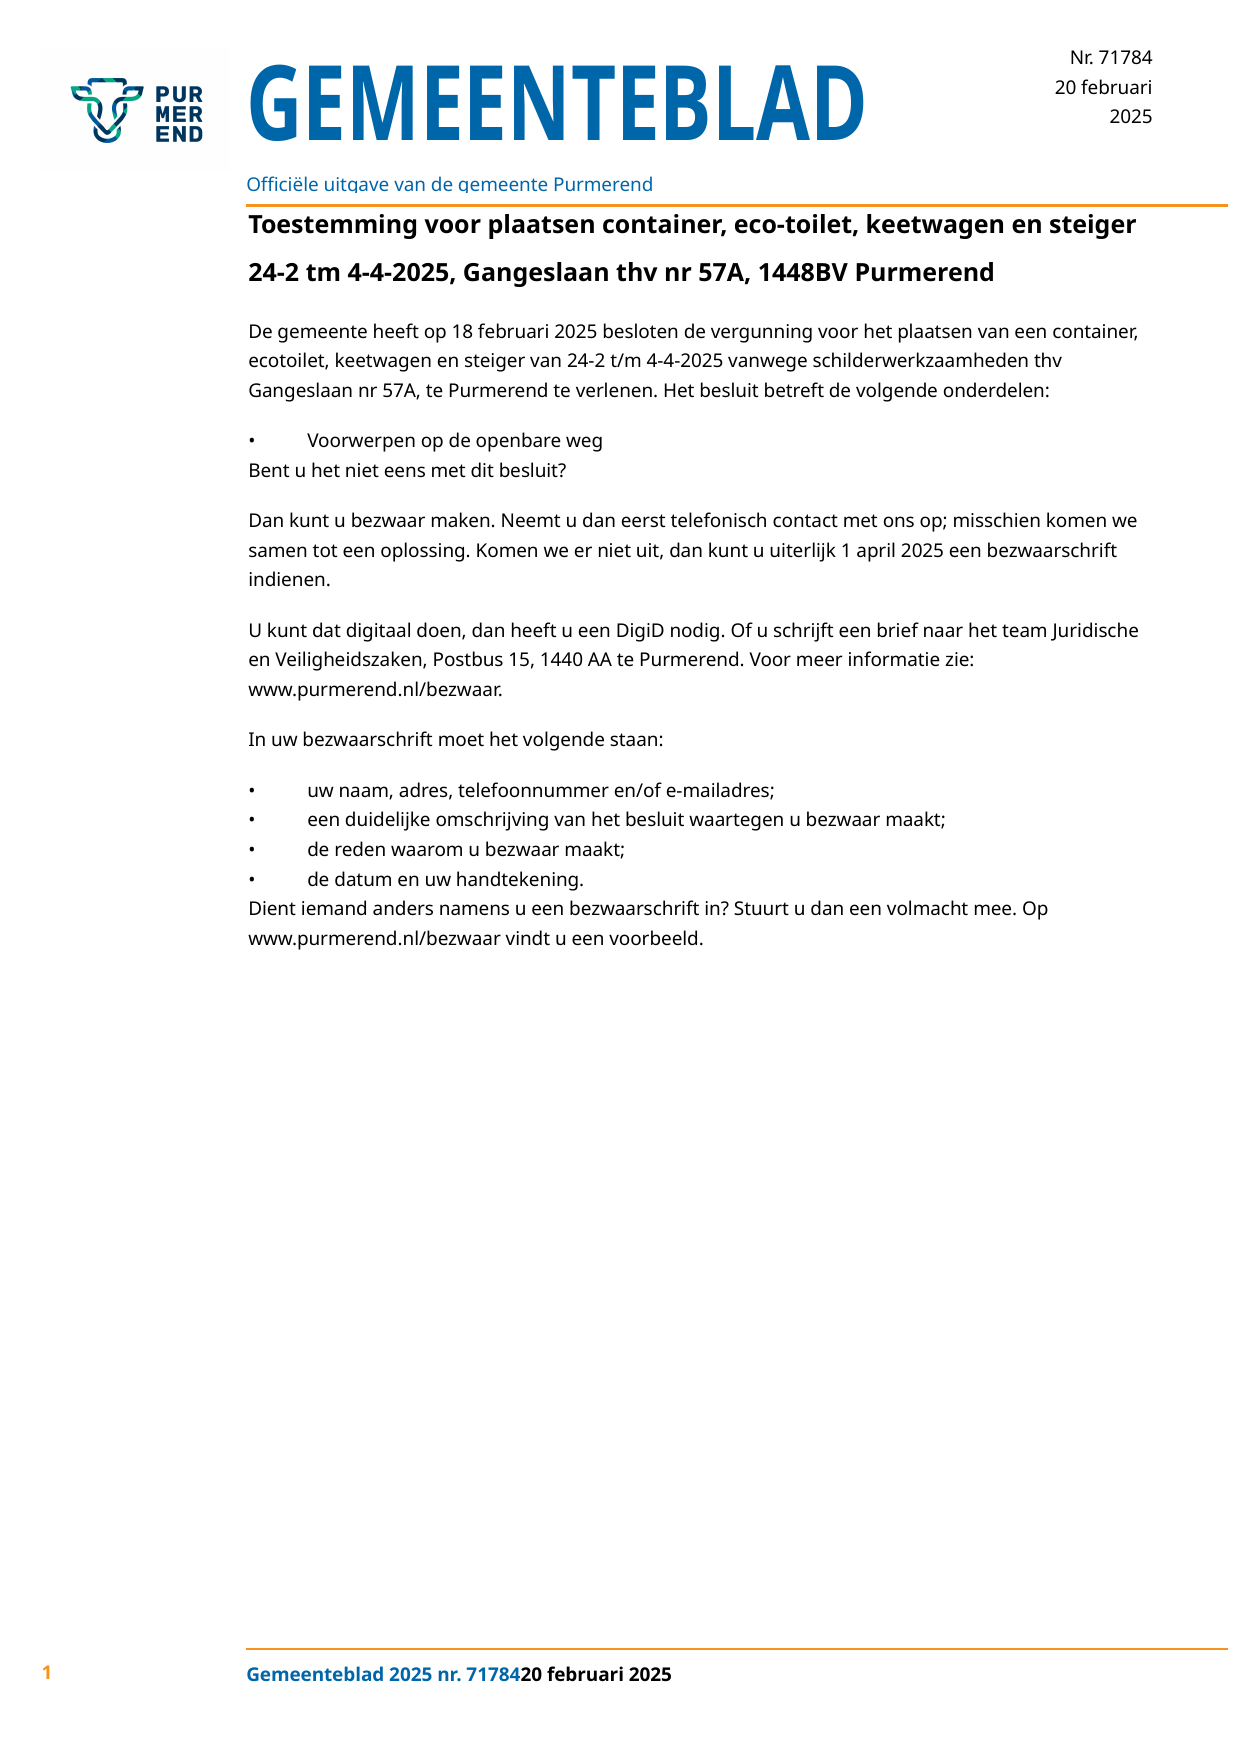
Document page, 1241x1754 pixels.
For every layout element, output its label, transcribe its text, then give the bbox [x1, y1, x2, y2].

list een duidelijke omschrijving van het besluit waartegen u bezwaar maakt; [248, 807, 1152, 832]
text U kunt dat digitaal doen, dan heeft u een DigiD nodig. Of u schrijft een brief naar het team Juridische en Veiligheidszaken, Postbus 15, 1440 AA te Purmerend. Voor meer informatie zie: www.purmerend.nl/bezwaar. [248, 617, 1152, 702]
list de reden waarom u bezwaar maakt; [248, 836, 1152, 862]
text Bent u het niet eens met dit besluit? [248, 457, 1152, 483]
text De gemeente heeft op 18 februari 2025 besloten de vergunning voor het plaatsen van een container, ecotoilet, keetwagen en steiger van 24-2 t/m 4-4-2025 vanwege schilderwerkzaamheden thv Gangeslaan nr 57A, te Purmerend te verlenen. Het besluit betreft de volgende onderdelen: [248, 318, 1152, 403]
text Dan kunt u bezwaar maken. Neemt u dan eerst telefonisch contact met ons op; misschien komen we samen tot een oplossing. Komen we er niet uit, dan kunt u uiterlijk 1 april 2025 een bezwaarschrift indienen. [248, 507, 1152, 592]
picture [41, 47, 231, 172]
text In uw bezwaarschrift moet het volgende staan: [248, 727, 1152, 752]
text Toestemming voor plaatsen container, eco-toilet, keetwagen en steiger 24-2 tm 4-4-2025, Gangeslaan thv nr 57A, 1448BV Purmerend [248, 207, 1152, 288]
list Voorwerpen op de openbare weg [248, 427, 1152, 453]
list uw naam, adres, telefoonnummer en/of e-mailadres; [248, 777, 1152, 803]
list de datum en uw handtekening. [248, 866, 1152, 892]
text Dient iemand anders namens u een bezwaarschrift in? Stuurt u dan een volmacht mee. Op www.purmerend.nl/bezwaar vindt u een voorbeeld. [248, 895, 1152, 951]
